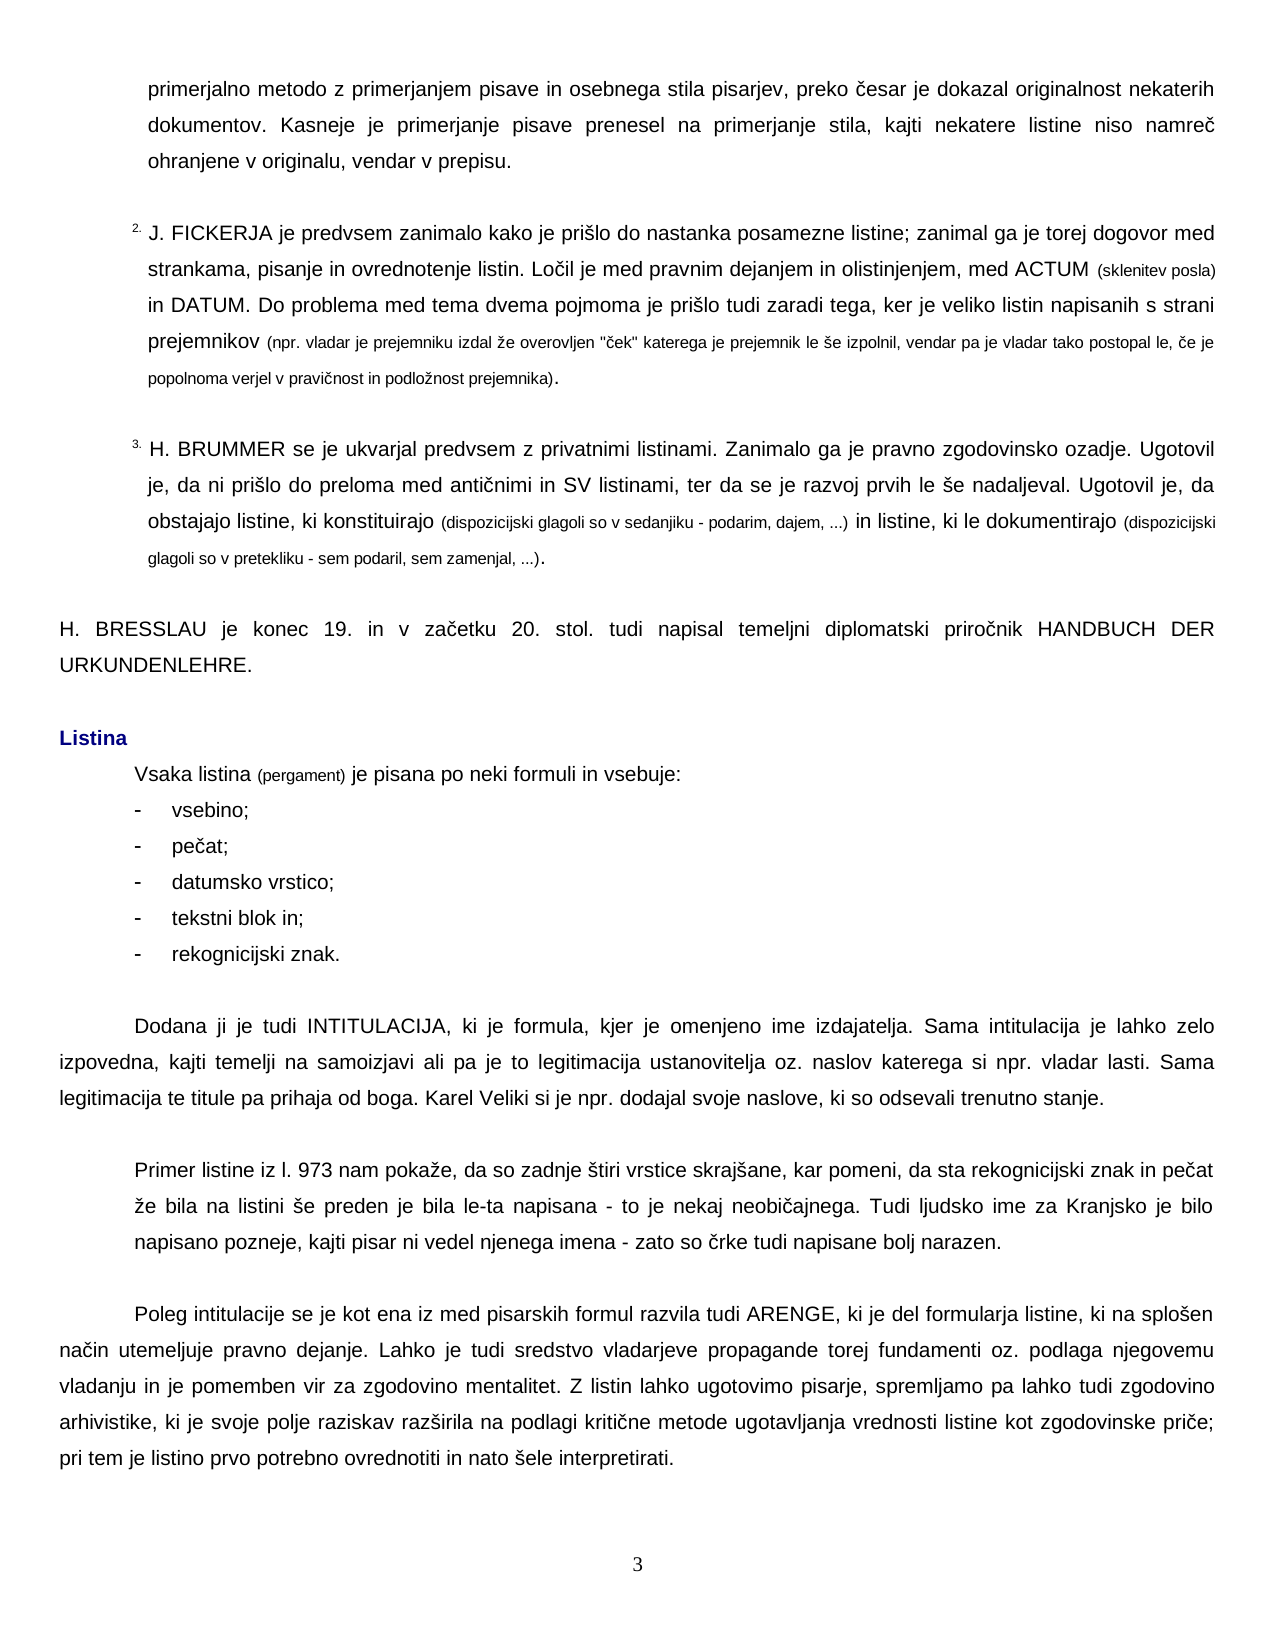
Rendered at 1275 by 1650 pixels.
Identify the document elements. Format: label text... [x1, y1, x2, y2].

list datumsko vrstico; [134, 870, 1216, 894]
text H. BRESSLAU je konec 19. in v začetku 20. stol. tudi napisal temeljni diplomatski priročnik HANDBUCH DER URKUNDENLEHRE. [59, 617, 1216, 677]
text Vsaka listina (pergament) je pisana po neki formuli in vsebuje: [59, 762, 1216, 786]
text 2. J. FICKERJA je predvsem zanimalo kako je prišlo do nastanka posamezne listine; zanimal ga je torej dogovor med strankama, pisanje in ovrednotenje listin. Ločil je med pravnim dejanjem in olistinjenjem, med ACTUM (sklenitev posla) in DATUM. Do problema med tema dvema pojmoma je prišlo tudi zaradi tega, ker je veliko listin napisanih s strani prejemnikov (npr. vladar je prejemniku izdal že overovljen "ček" katerega je prejemnik le še izpolnil, vendar pa je vladar tako postopal le, če je popolnoma verjel v pravičnost in podložnost prejemnika). [132, 221, 1216, 389]
list pečat; [134, 834, 1216, 858]
text primerjalno metodo z primerjanjem pisave in osebnega stila pisarjev, preko česar je dokazal originalnost nekaterih dokumentov. Kasneje je primerjanje pisave prenesel na primerjanje stila, kajti nekatere listine niso namreč ohranjene v originalu, vendar v prepisu. [133, 77, 1216, 173]
text Dodana ji je tudi INTITULACIJA, ki je formula, kjer je omenjeno ime izdajatelja. Sama intitulacija je lahko zelo izpovedna, kajti temelji na samoizjavi ali pa je to legitimacija ustanovitelja oz. naslov katerega si npr. vladar lasti. Sama legitimacija te titule pa prihaja od boga. Karel Veliki si je npr. dodajal svoje naslove, ki so odsevali trenutno stanje. [59, 1014, 1216, 1110]
list vsebino; [134, 798, 1216, 822]
text 3. H. BRUMMER se je ukvarjal predvsem z privatnimi listinami. Zanimalo ga je pravno zgodovinsko ozadje. Ugotovil je, da ni prišlo do preloma med antičnimi in SV listinami, ter da se je razvoj prvih le še nadaljeval. Ugotovil je, da obstajajo listine, ki konstituirajo (dispozicijski glagoli so v sedanjiku - podarim, dajem, ...) in listine, ki le dokumentirajo (dispozicijski glagoli so v pretekliku - sem podaril, sem zamenjal, ...). [132, 437, 1216, 569]
list rekognicijski znak. [134, 942, 1216, 966]
text Listina [59, 726, 1216, 749]
text Poleg intitulacije se je kot ena iz med pisarskih formul razvila tudi ARENGE, ki je del formularja listine, ki na splošen način utemeljuje pravno dejanje. Lahko je tudi sredstvo vladarjeve propagande torej fundamenti oz. podlaga njegovemu vladanju in je pomemben vir za zgodovino mentalitet. Z listin lahko ugotovimo pisarje, spremljamo pa lahko tudi zgodovino arhivistike, ki je svoje polje raziskav razširila na podlagi kritične metode ugotavljanja vrednosti listine kot zgodovinske priče; pri tem je listino prvo potrebno ovrednotiti in nato šele interpretirati. [59, 1302, 1216, 1470]
text Primer listine iz l. 973 nam pokaže, da so zadnje štiri vrstice skrajšane, kar pomeni, da sta rekognicijski znak in pečat že bila na listini še preden je bila le-ta napisana - to je nekaj neobičajnega. Tudi ljudsko ime za Kranjsko je bilo napisano pozneje, kajti pisar ni vedel njenega imena - zato so črke tudi napisane bolj narazen. [134, 1158, 1216, 1254]
list tekstni blok in; [134, 906, 1216, 930]
